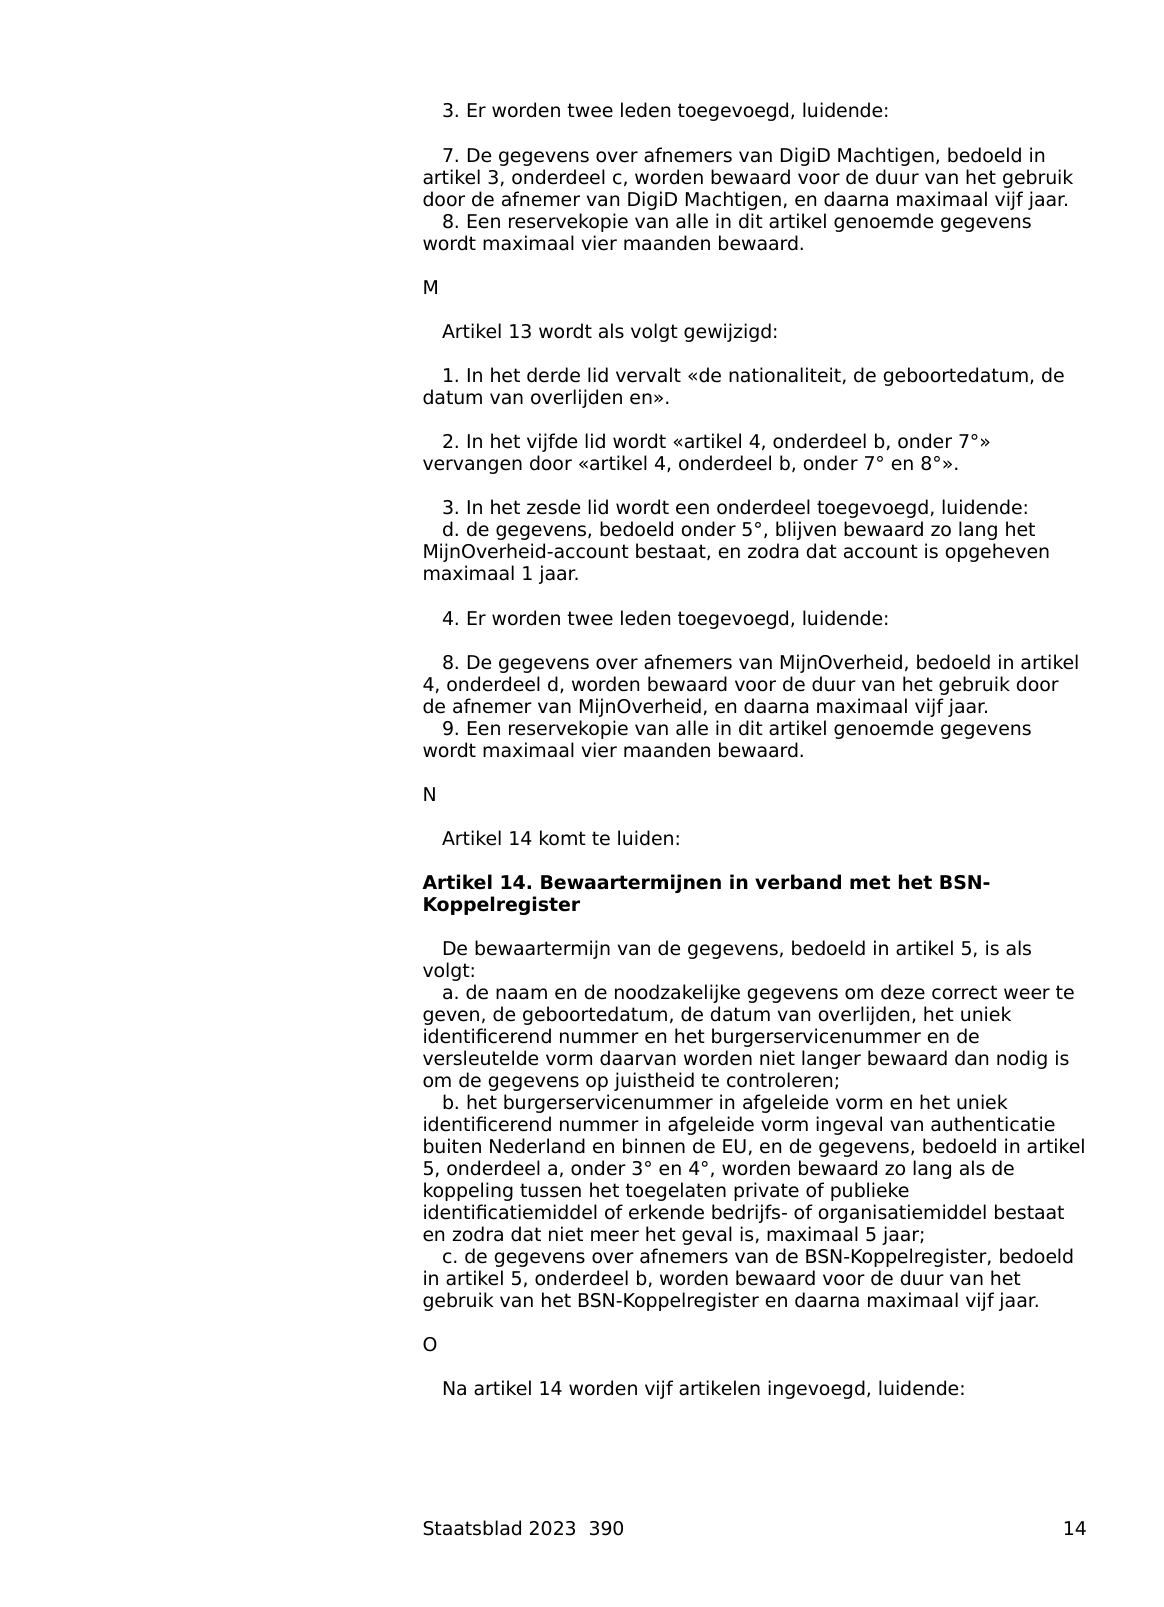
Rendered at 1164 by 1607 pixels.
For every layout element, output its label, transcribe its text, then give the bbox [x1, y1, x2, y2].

text a. de naam en de noodzakelijke gegevens om deze correct weer te geven, de geboortedatum, de datum van overlijden, het uniek identificerend nummer en het burgerservicenummer en de versleutelde vorm daarvan worden niet langer bewaard dan nodig is om de gegevens op juistheid te controleren; [422, 982, 1087, 1092]
text 1. In het derde lid vervalt «de nationaliteit, de geboortedatum, de datum van overlijden en». [422, 365, 1087, 409]
text 8. Een reservekopie van alle in dit artikel genoemde gegevens wordt maximaal vier maanden bewaard. [422, 211, 1087, 254]
text 3. In het zesde lid wordt een onderdeel toegevoegd, luidende: [422, 497, 1087, 519]
text Artikel 14 komt te luiden: [422, 828, 1087, 850]
text O [422, 1334, 1087, 1356]
text M [422, 277, 1087, 299]
text 3. Er worden twee leden toegevoegd, luidende: [422, 100, 1087, 122]
subtitle Artikel 14. Bewaartermijnen in verband met het BSN-Koppelregister [422, 872, 1087, 916]
text 9. Een reservekopie van alle in dit artikel genoemde gegevens wordt maximaal vier maanden bewaard. [422, 717, 1087, 761]
text 2. In het vijfde lid wordt «artikel 4, onderdeel b, onder 7°» vervangen door «artikel 4, onderdeel b, onder 7° en 8°». [422, 431, 1087, 475]
text Artikel 13 wordt als volgt gewijzigd: [422, 321, 1087, 343]
text d. de gegevens, bedoeld onder 5°, blijven bewaard zo lang het MijnOverheid-account bestaat, en zodra dat account is opgeheven maximaal 1 jaar. [422, 519, 1087, 585]
text De bewaartermijn van de gegevens, bedoeld in artikel 5, is als volgt: [422, 938, 1087, 982]
text c. de gegevens over afnemers van de BSN-Koppelregister, bedoeld in artikel 5, onderdeel b, worden bewaard voor de duur van het gebruik van het BSN-Koppelregister en daarna maximaal vijf jaar. [422, 1246, 1087, 1312]
text b. het burgerservicenummer in afgeleide vorm en het uniek identificerend nummer in afgeleide vorm ingeval van authenticatie buiten Nederland en binnen de EU, en de gegevens, bedoeld in artikel 5, onderdeel a, onder 3° en 4°, worden bewaard zo lang als de koppeling tussen het toegelaten private of publieke identificatiemiddel of erkende bedrijfs- of organisatiemiddel bestaat en zodra dat niet meer het geval is, maximaal 5 jaar; [422, 1092, 1087, 1246]
text 4. Er worden twee leden toegevoegd, luidende: [422, 607, 1087, 629]
text N [422, 784, 1087, 806]
text 7. De gegevens over afnemers van DigiD Machtigen, bedoeld in artikel 3, onderdeel c, worden bewaard voor de duur van het gebruik door de afnemer van DigiD Machtigen, en daarna maximaal vijf jaar. [422, 144, 1087, 211]
text 8. De gegevens over afnemers van MijnOverheid, bedoeld in artikel 4, onderdeel d, worden bewaard voor de duur van het gebruik door de afnemer van MijnOverheid, en daarna maximaal vijf jaar. [422, 652, 1087, 717]
text Na artikel 14 worden vijf artikelen ingevoegd, luidende: [422, 1378, 1087, 1400]
